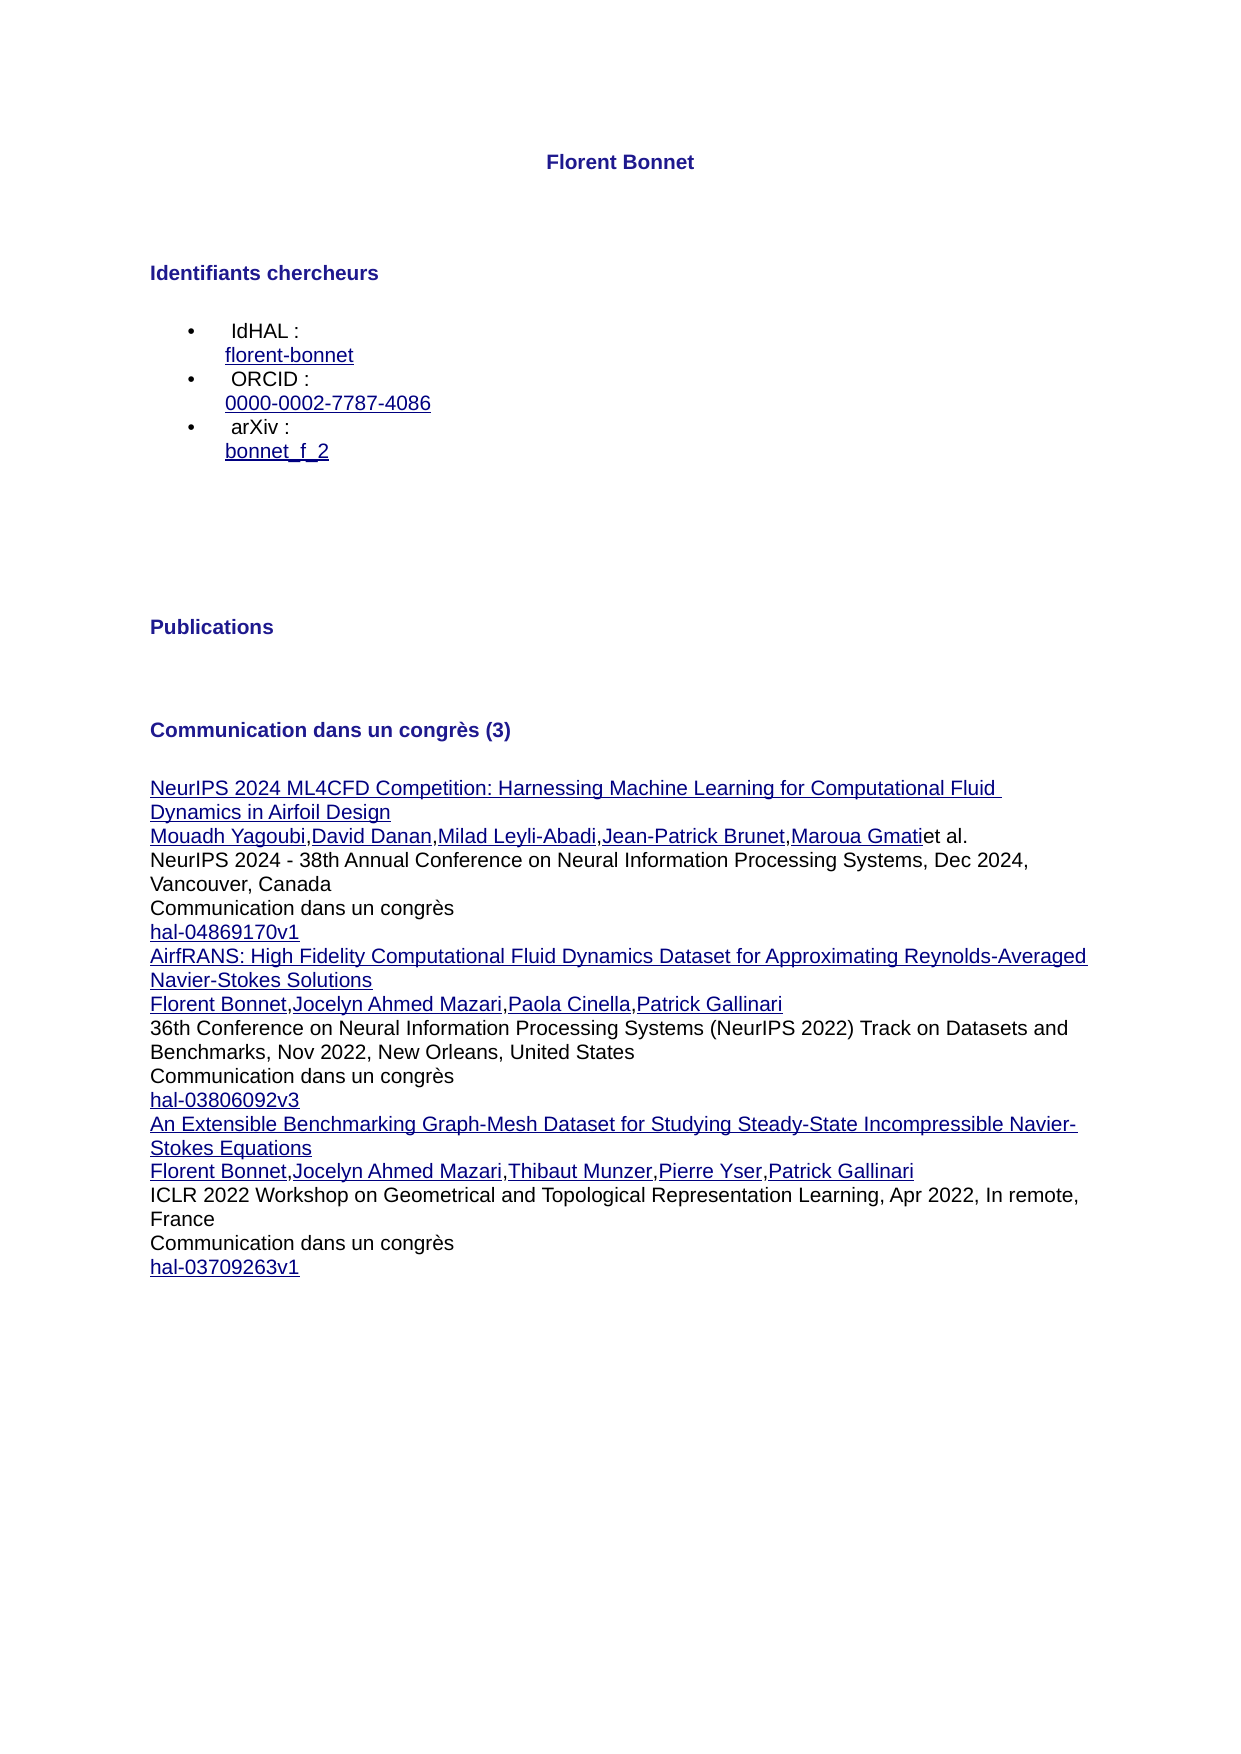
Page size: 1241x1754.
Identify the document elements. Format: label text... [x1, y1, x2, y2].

subtitle Florent Bonnet [150, 150, 1090, 174]
list IdHAL : [187, 319, 1090, 343]
subtitle Publications [150, 614, 1090, 638]
subtitle Communication dans un congrès (3) [150, 718, 1090, 742]
list arXiv : [187, 414, 1090, 438]
list ORCID : [187, 367, 1090, 391]
table_header NeurIPS 2024 ML4CFD Competition: Harnessing Machine Learning for Computational Fluid Dynamics in Airfoil Design Mouadh Yagoubi,David Danan,Milad Leyli-Abadi,Jean-Patrick Brunet,Maroua Gmatiet al. NeurIPS 2024 - 38th Annual Conference on Neural Information Processing Systems, Dec 2024, Vancouver, Canada Communication dans un congrès hal-04869170v1 [150, 776, 1090, 944]
list 0000-0002-7787-4086 [187, 391, 1090, 414]
list bonnet_f_2 [187, 438, 1090, 462]
table_cell AirfRANS: High Fidelity Computational Fluid Dynamics Dataset for Approximating Reynolds-Averaged Navier-Stokes Solutions Florent Bonnet,Jocelyn Ahmed Mazari,Paola Cinella,Patrick Gallinari 36th Conference on Neural Information Processing Systems (NeurIPS 2022) Track on Datasets and Benchmarks, Nov 2022, New Orleans, United States Communication dans un congrès hal-03806092v3 [150, 944, 1090, 1111]
subtitle Identifiants chercheurs [150, 260, 1090, 284]
table_cell An Extensible Benchmarking Graph-Mesh Dataset for Studying Steady-State Incompressible Navier-Stokes Equations Florent Bonnet,Jocelyn Ahmed Mazari,Thibaut Munzer,Pierre Yser,Patrick Gallinari ICLR 2022 Workshop on Geometrical and Topological Representation Learning, Apr 2022, In remote, France Communication dans un congrès hal-03709263v1 [150, 1111, 1090, 1279]
list florent-bonnet [187, 343, 1090, 367]
